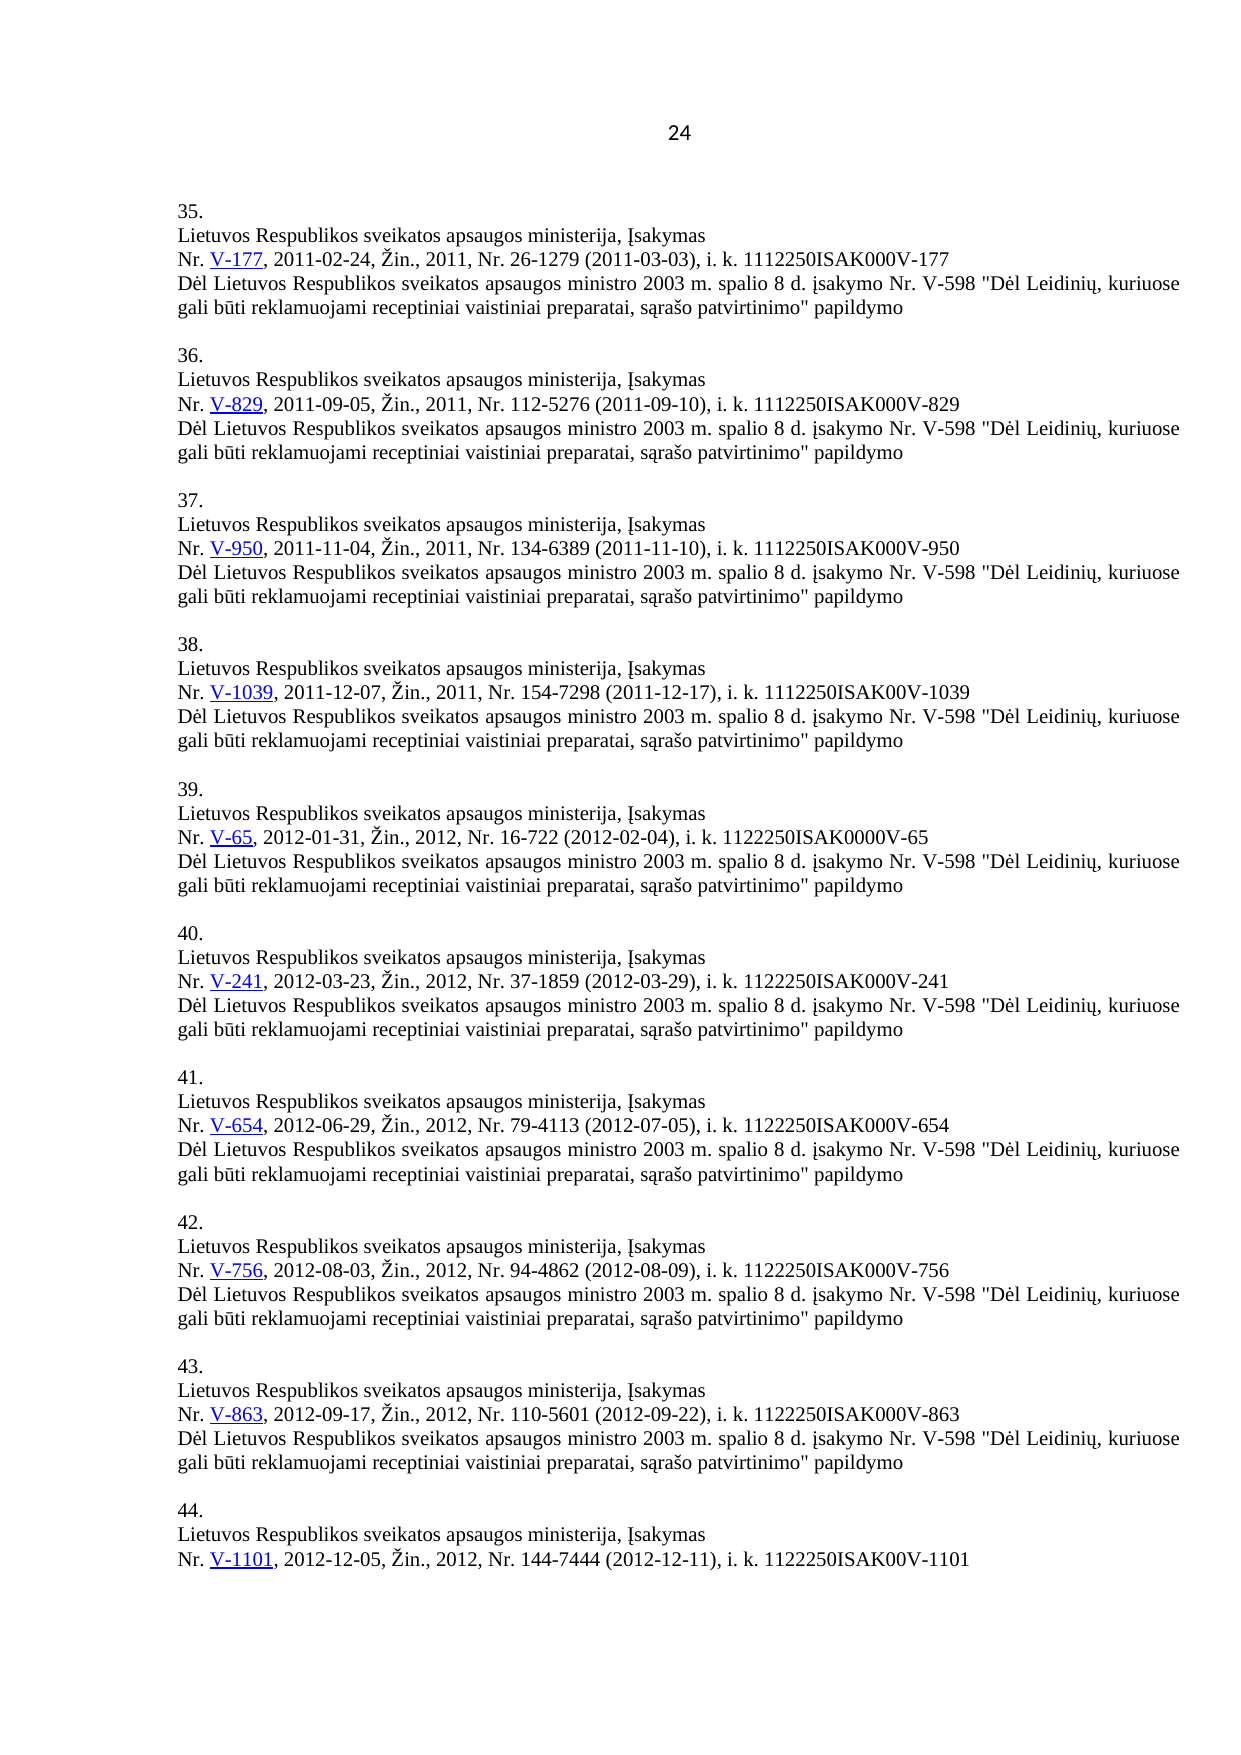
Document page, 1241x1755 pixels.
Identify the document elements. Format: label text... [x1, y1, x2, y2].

text 42. [177, 1209, 1181, 1234]
text Nr. V-829, 2011-09-05, Žin., 2011, Nr. 112-5276 (2011-09-10), i. k. 1112250ISAK000V-829 [177, 391, 1181, 416]
text Lietuvos Respublikos sveikatos apsaugos ministerija, Įsakymas [177, 656, 1181, 680]
text Nr. V-1039, 2011-12-07, Žin., 2011, Nr. 154-7298 (2011-12-17), i. k. 1112250ISAK00V-1039 [177, 680, 1181, 704]
text Lietuvos Respublikos sveikatos apsaugos ministerija, Įsakymas [177, 223, 1181, 247]
text Lietuvos Respublikos sveikatos apsaugos ministerija, Įsakymas [177, 1089, 1181, 1113]
text 36. [177, 343, 1181, 367]
text Nr. V-654, 2012-06-29, Žin., 2012, Nr. 79-4113 (2012-07-05), i. k. 1122250ISAK000V-654 [177, 1113, 1181, 1137]
text 38. [177, 632, 1181, 656]
text Nr. V-1101, 2012-12-05, Žin., 2012, Nr. 144-7444 (2012-12-11), i. k. 1122250ISAK00V-1101 [177, 1546, 1181, 1571]
text 44. [177, 1498, 1181, 1522]
text Lietuvos Respublikos sveikatos apsaugos ministerija, Įsakymas [177, 1234, 1181, 1258]
text Dėl Lietuvos Respublikos sveikatos apsaugos ministro 2003 m. spalio 8 d. įsakymo Nr. V-598 "Dėl Leidinių, kuriuose gali būti reklamuojami receptiniai vaistiniai preparatai, sąrašo patvirtinimo" papildymo [177, 993, 1181, 1041]
text Nr. V-863, 2012-09-17, Žin., 2012, Nr. 110-5601 (2012-09-22), i. k. 1122250ISAK000V-863 [177, 1402, 1181, 1426]
text Nr. V-241, 2012-03-23, Žin., 2012, Nr. 37-1859 (2012-03-29), i. k. 1122250ISAK000V-241 [177, 969, 1181, 993]
text Lietuvos Respublikos sveikatos apsaugos ministerija, Įsakymas [177, 801, 1181, 824]
text 41. [177, 1065, 1181, 1089]
text Dėl Lietuvos Respublikos sveikatos apsaugos ministro 2003 m. spalio 8 d. įsakymo Nr. V-598 "Dėl Leidinių, kuriuose gali būti reklamuojami receptiniai vaistiniai preparatai, sąrašo patvirtinimo" papildymo [177, 1137, 1181, 1186]
text 40. [177, 921, 1181, 945]
text Nr. V-177, 2011-02-24, Žin., 2011, Nr. 26-1279 (2011-03-03), i. k. 1112250ISAK000V-177 [177, 247, 1181, 271]
text Dėl Lietuvos Respublikos sveikatos apsaugos ministro 2003 m. spalio 8 d. įsakymo Nr. V-598 "Dėl Leidinių, kuriuose gali būti reklamuojami receptiniai vaistiniai preparatai, sąrašo patvirtinimo" papildymo [177, 271, 1181, 319]
text Lietuvos Respublikos sveikatos apsaugos ministerija, Įsakymas [177, 1522, 1181, 1546]
text Lietuvos Respublikos sveikatos apsaugos ministerija, Įsakymas [177, 367, 1181, 391]
text Dėl Lietuvos Respublikos sveikatos apsaugos ministro 2003 m. spalio 8 d. įsakymo Nr. V-598 "Dėl Leidinių, kuriuose gali būti reklamuojami receptiniai vaistiniai preparatai, sąrašo patvirtinimo" papildymo [177, 416, 1181, 464]
text Lietuvos Respublikos sveikatos apsaugos ministerija, Įsakymas [177, 945, 1181, 969]
text 35. [177, 199, 1181, 223]
text Nr. V-950, 2011-11-04, Žin., 2011, Nr. 134-6389 (2011-11-10), i. k. 1112250ISAK000V-950 [177, 536, 1181, 560]
text Lietuvos Respublikos sveikatos apsaugos ministerija, Įsakymas [177, 1378, 1181, 1402]
text 39. [177, 776, 1181, 801]
text Dėl Lietuvos Respublikos sveikatos apsaugos ministro 2003 m. spalio 8 d. įsakymo Nr. V-598 "Dėl Leidinių, kuriuose gali būti reklamuojami receptiniai vaistiniai preparatai, sąrašo patvirtinimo" papildymo [177, 849, 1181, 897]
text Dėl Lietuvos Respublikos sveikatos apsaugos ministro 2003 m. spalio 8 d. įsakymo Nr. V-598 "Dėl Leidinių, kuriuose gali būti reklamuojami receptiniai vaistiniai preparatai, sąrašo patvirtinimo" papildymo [177, 1426, 1181, 1474]
text 37. [177, 488, 1181, 512]
text 43. [177, 1354, 1181, 1378]
text Nr. V-756, 2012-08-03, Žin., 2012, Nr. 94-4862 (2012-08-09), i. k. 1122250ISAK000V-756 [177, 1258, 1181, 1282]
text Dėl Lietuvos Respublikos sveikatos apsaugos ministro 2003 m. spalio 8 d. įsakymo Nr. V-598 "Dėl Leidinių, kuriuose gali būti reklamuojami receptiniai vaistiniai preparatai, sąrašo patvirtinimo" papildymo [177, 704, 1181, 752]
text Lietuvos Respublikos sveikatos apsaugos ministerija, Įsakymas [177, 512, 1181, 536]
text Dėl Lietuvos Respublikos sveikatos apsaugos ministro 2003 m. spalio 8 d. įsakymo Nr. V-598 "Dėl Leidinių, kuriuose gali būti reklamuojami receptiniai vaistiniai preparatai, sąrašo patvirtinimo" papildymo [177, 560, 1181, 608]
text Nr. V-65, 2012-01-31, Žin., 2012, Nr. 16-722 (2012-02-04), i. k. 1122250ISAK0000V-65 [177, 824, 1181, 849]
text Dėl Lietuvos Respublikos sveikatos apsaugos ministro 2003 m. spalio 8 d. įsakymo Nr. V-598 "Dėl Leidinių, kuriuose gali būti reklamuojami receptiniai vaistiniai preparatai, sąrašo patvirtinimo" papildymo [177, 1282, 1181, 1330]
